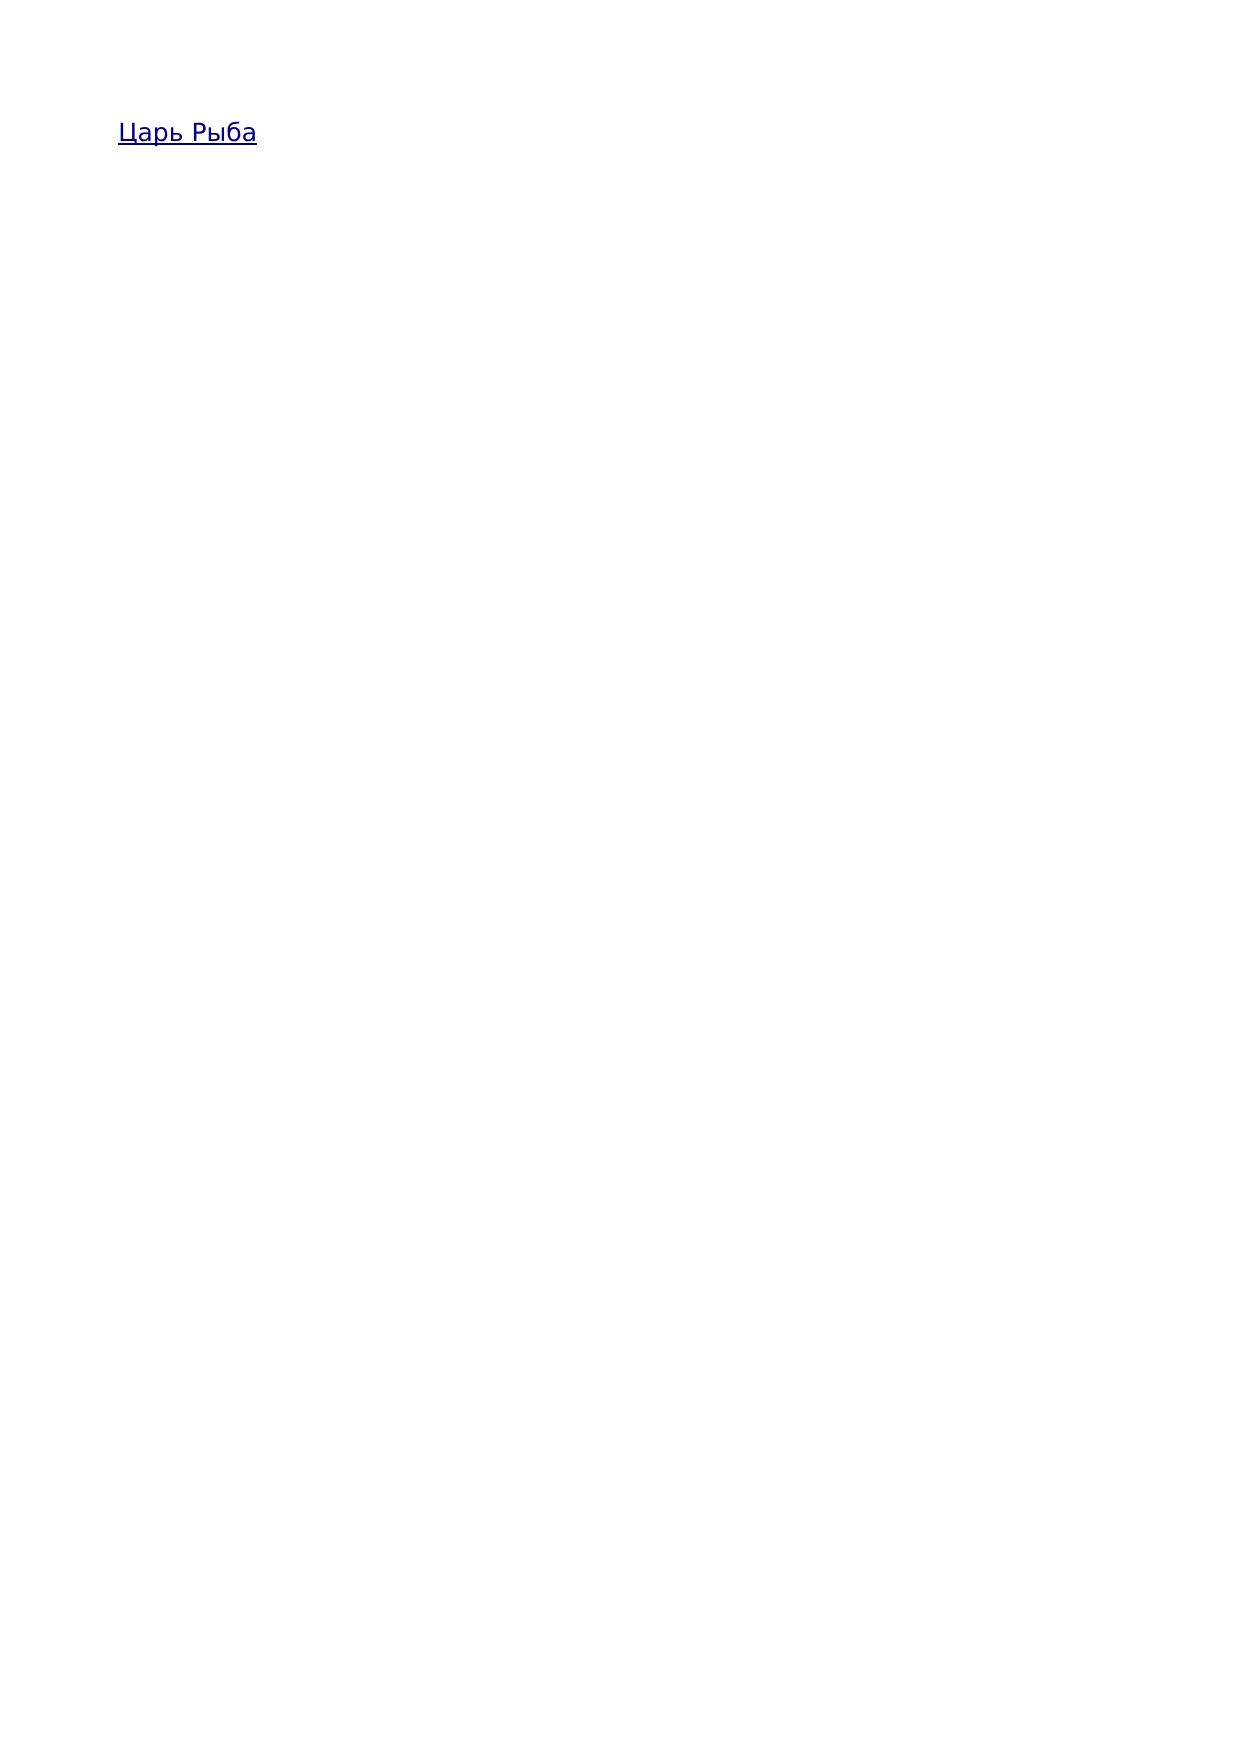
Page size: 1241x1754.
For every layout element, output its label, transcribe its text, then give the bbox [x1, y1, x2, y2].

text Царь Рыба [118, 118, 1122, 147]
